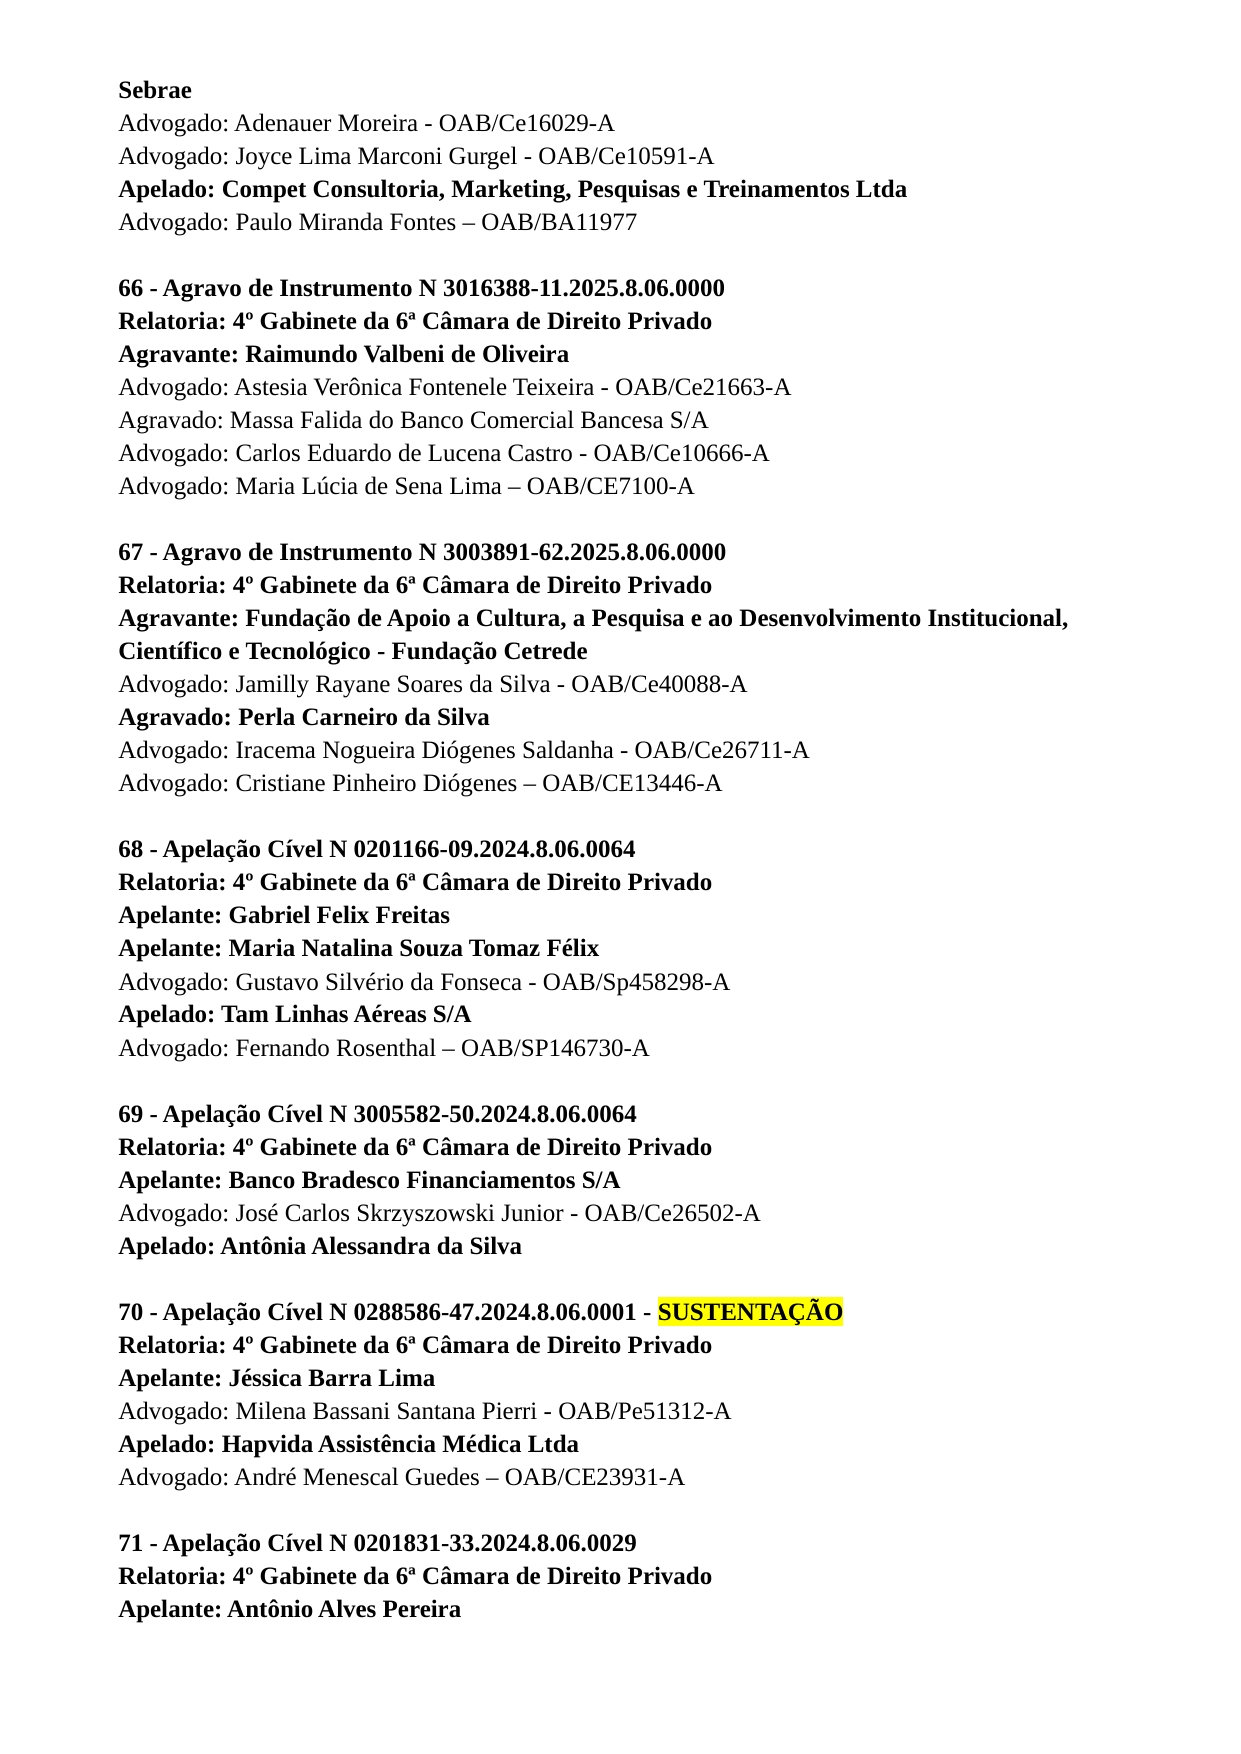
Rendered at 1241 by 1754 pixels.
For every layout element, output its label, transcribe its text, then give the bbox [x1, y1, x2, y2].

text 67 - Agravo de Instrumento N 3003891-62.2025.8.06.0000 Relatoria: 4º Gabinete da 6ª Câmara de Direito Privado Agravante: Fundação de Apoio a Cultura, a Pesquisa e ao Desenvolvimento Institucional, Científico e Tecnológico - Fundação Cetrede Advogado: Jamilly Rayane Soares da Silva - OAB/Ce40088-A Agravado: Perla Carneiro da Silva Advogado: Iracema Nogueira Diógenes Saldanha - OAB/Ce26711-A Advogado: Cristiane Pinheiro Diógenes – OAB/CE13446-A [118, 504, 1122, 797]
text 71 - Apelação Cível N 0201831-33.2024.8.06.0029 Relatoria: 4º Gabinete da 6ª Câmara de Direito Privado Apelante: Antônio Alves Pereira [118, 1495, 1122, 1623]
text 68 - Apelação Cível N 0201166-09.2024.8.06.0064 Relatoria: 4º Gabinete da 6ª Câmara de Direito Privado Apelante: Gabriel Felix Freitas Apelante: Maria Natalina Souza Tomaz Félix Advogado: Gustavo Silvério da Fonseca - OAB/Sp458298-A Apelado: Tam Linhas Aéreas S/A Advogado: Fernando Rosenthal – OAB/SP146730-A [118, 801, 1122, 1061]
text 69 - Apelação Cível N 3005582-50.2024.8.06.0064 Relatoria: 4º Gabinete da 6ª Câmara de Direito Privado Apelante: Banco Bradesco Financiamentos S/A Advogado: José Carlos Skrzyszowski Junior - OAB/Ce26502-A Apelado: Antônia Alessandra da Silva [118, 1066, 1122, 1259]
text 70 - Apelação Cível N 0288586-47.2024.8.06.0001 - SUSTENTAÇÃO Relatoria: 4º Gabinete da 6ª Câmara de Direito Privado Apelante: Jéssica Barra Lima Advogado: Milena Bassani Santana Pierri - OAB/Pe51312-A Apelado: Hapvida Assistência Médica Ltda Advogado: André Menescal Guedes – OAB/CE23931-A [118, 1264, 1122, 1491]
text 66 - Agravo de Instrumento N 3016388-11.2025.8.06.0000 Relatoria: 4º Gabinete da 6ª Câmara de Direito Privado Agravante: Raimundo Valbeni de Oliveira Advogado: Astesia Verônica Fontenele Teixeira - OAB/Ce21663-A Agravado: Massa Falida do Banco Comercial Bancesa S/A Advogado: Carlos Eduardo de Lucena Castro - OAB/Ce10666-A Advogado: Maria Lúcia de Sena Lima – OAB/CE7100-A [118, 240, 1122, 500]
text Sebrae Advogado: Adenauer Moreira - OAB/Ce16029-A Advogado: Joyce Lima Marconi Gurgel - OAB/Ce10591-A Apelado: Compet Consultoria, Marketing, Pesquisas e Treinamentos Ltda Advogado: Paulo Miranda Fontes – OAB/BA11977 [118, 75, 1122, 236]
